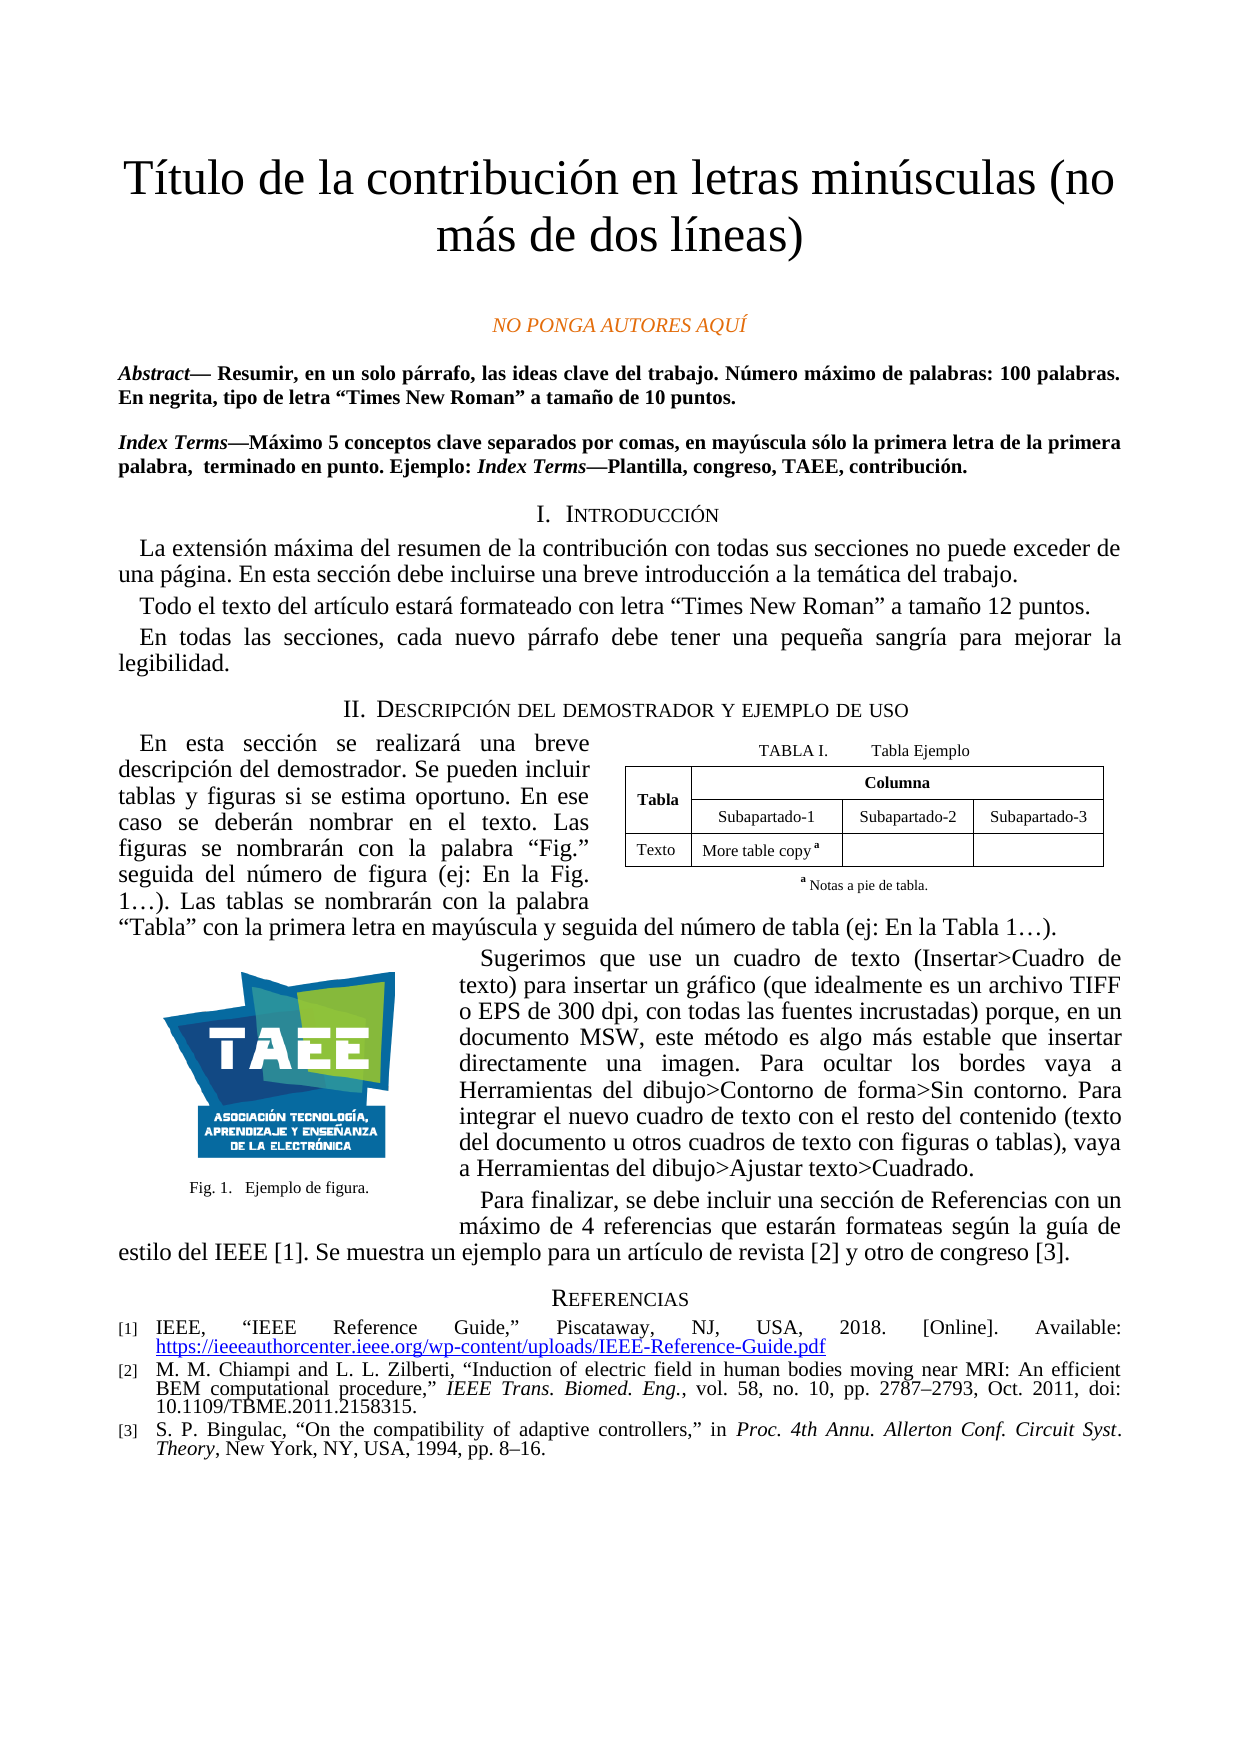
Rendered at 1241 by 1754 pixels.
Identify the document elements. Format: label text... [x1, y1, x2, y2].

subtitle Descripción del demostrador y ejemplo de uso [118, 694, 1122, 723]
text Index Terms—Máximo 5 conceptos clave separados por comas, en mayúscula sólo la primera letra de la primera palabra, terminado en punto. Ejemplo: Index Terms—Plantilla, congreso, TAEE, contribución. [118, 430, 1122, 478]
list S. P. Bingulac, “On the compatibility of adaptive controllers,” in Proc. 4th Annu. Allerton Conf. Circuit Syst. Theory, New York, NY, USA, 1994, pp. 8–16. [118, 1422, 1122, 1459]
text Texto [636, 840, 679, 859]
subtitle Tabla Ejemplo [624, 740, 1105, 759]
text Columna [702, 773, 1092, 792]
text En todas las secciones, cada nuevo párrafo debe tener una pequeña sangría para mejorar la legibilidad. [118, 625, 1122, 677]
picture [163, 972, 395, 1158]
text Subapartado-3 [985, 806, 1092, 826]
text La extensión máxima del resumen de la contribución con todas sus secciones no puede exceder de una página. En esta sección debe incluirse una breve introducción a la temática del trabajo. [118, 536, 1122, 588]
text Para finalizar, se debe incluir una sección de Referencias con un máximo de 4 referencias que estarán formateas según la guía de estilo del IEEE [1]. Se muestra un ejemplo para un artículo de revista [2] y otro de congreso [3]. [118, 1187, 1122, 1266]
text More table copy a [702, 838, 831, 860]
list Ejemplo de figura. [133, 1178, 425, 1197]
text Todo el texto del artículo estará formateado con letra “Times New Roman” a tamaño 12 puntos. [118, 593, 1122, 619]
subtitle Referencias [118, 1283, 1122, 1311]
list M. M. Chiampi and L. L. Zilberti, “Induction of electric field in human bodies moving near MRI: An efficient BEM computational procedure,” IEEE Trans. Biomed. Eng., vol. 58, no. 10, pp. 2787–2793, Oct. 2011, doi: 10.1109/TBME.2011.2158315. [118, 1361, 1122, 1418]
title Título de la contribución en letras minúsculas (no más de dos líneas) [118, 148, 1122, 263]
text Subapartado-1 [702, 806, 831, 826]
text Abstract— Resumir, en un solo párrafo, las ideas clave del trabajo. Número máximo de palabras: 100 palabras. En negrita, tipo de letra “Times New Roman” a tamaño de 10 puntos. [118, 361, 1122, 409]
text Subapartado-2 [853, 806, 962, 826]
subtitle Introducción [118, 499, 1122, 527]
text En esta sección se realizará una breve descripción del demostrador. Se pueden incluir tablas y figuras si se estima oportuno. En ese caso se deberán nombrar en el texto. Las figuras se nombrarán con la palabra “Fig.” seguida del número de figura (ej: En la Fig. 1…). Las tablas se nombrarán con la palabra “Tabla” con la primera letra en mayúscula y seguida del número de tabla (ej: En la Tabla 1…). [118, 731, 1122, 941]
text NO PONGA AUTORES AQUÍ [118, 313, 1122, 337]
text Sugerimos que use un cuadro de texto (Insertar>Cuadro de texto) para insertar un gráfico (que idealmente es un archivo TIFF o EPS de 300 dpi, con todas las fuentes incrustadas) porque, en un documento MSW, este método es algo más estable que insertar directamente una imagen. Para ocultar los bordes vaya a Herramientas del dibujo>Contorno de forma>Sin contorno. Para integrar el nuevo cuadro de texto con el resto del contenido (texto del documento u otros cuadros de texto con figuras o tablas), vaya a Herramientas del dibujo>Ajustar texto>Cuadrado. [118, 946, 1122, 1182]
text Tabla [636, 790, 679, 809]
text a Notas a pie de tabla. [624, 872, 1105, 894]
list IEEE, “IEEE Reference Guide,” Piscataway, NJ, USA, 2018. [Online]. Available: https://ieeeauthorcenter.ieee.org/wp-content/uploads/IEEE-Reference-Guide.pdf [118, 1320, 1122, 1357]
